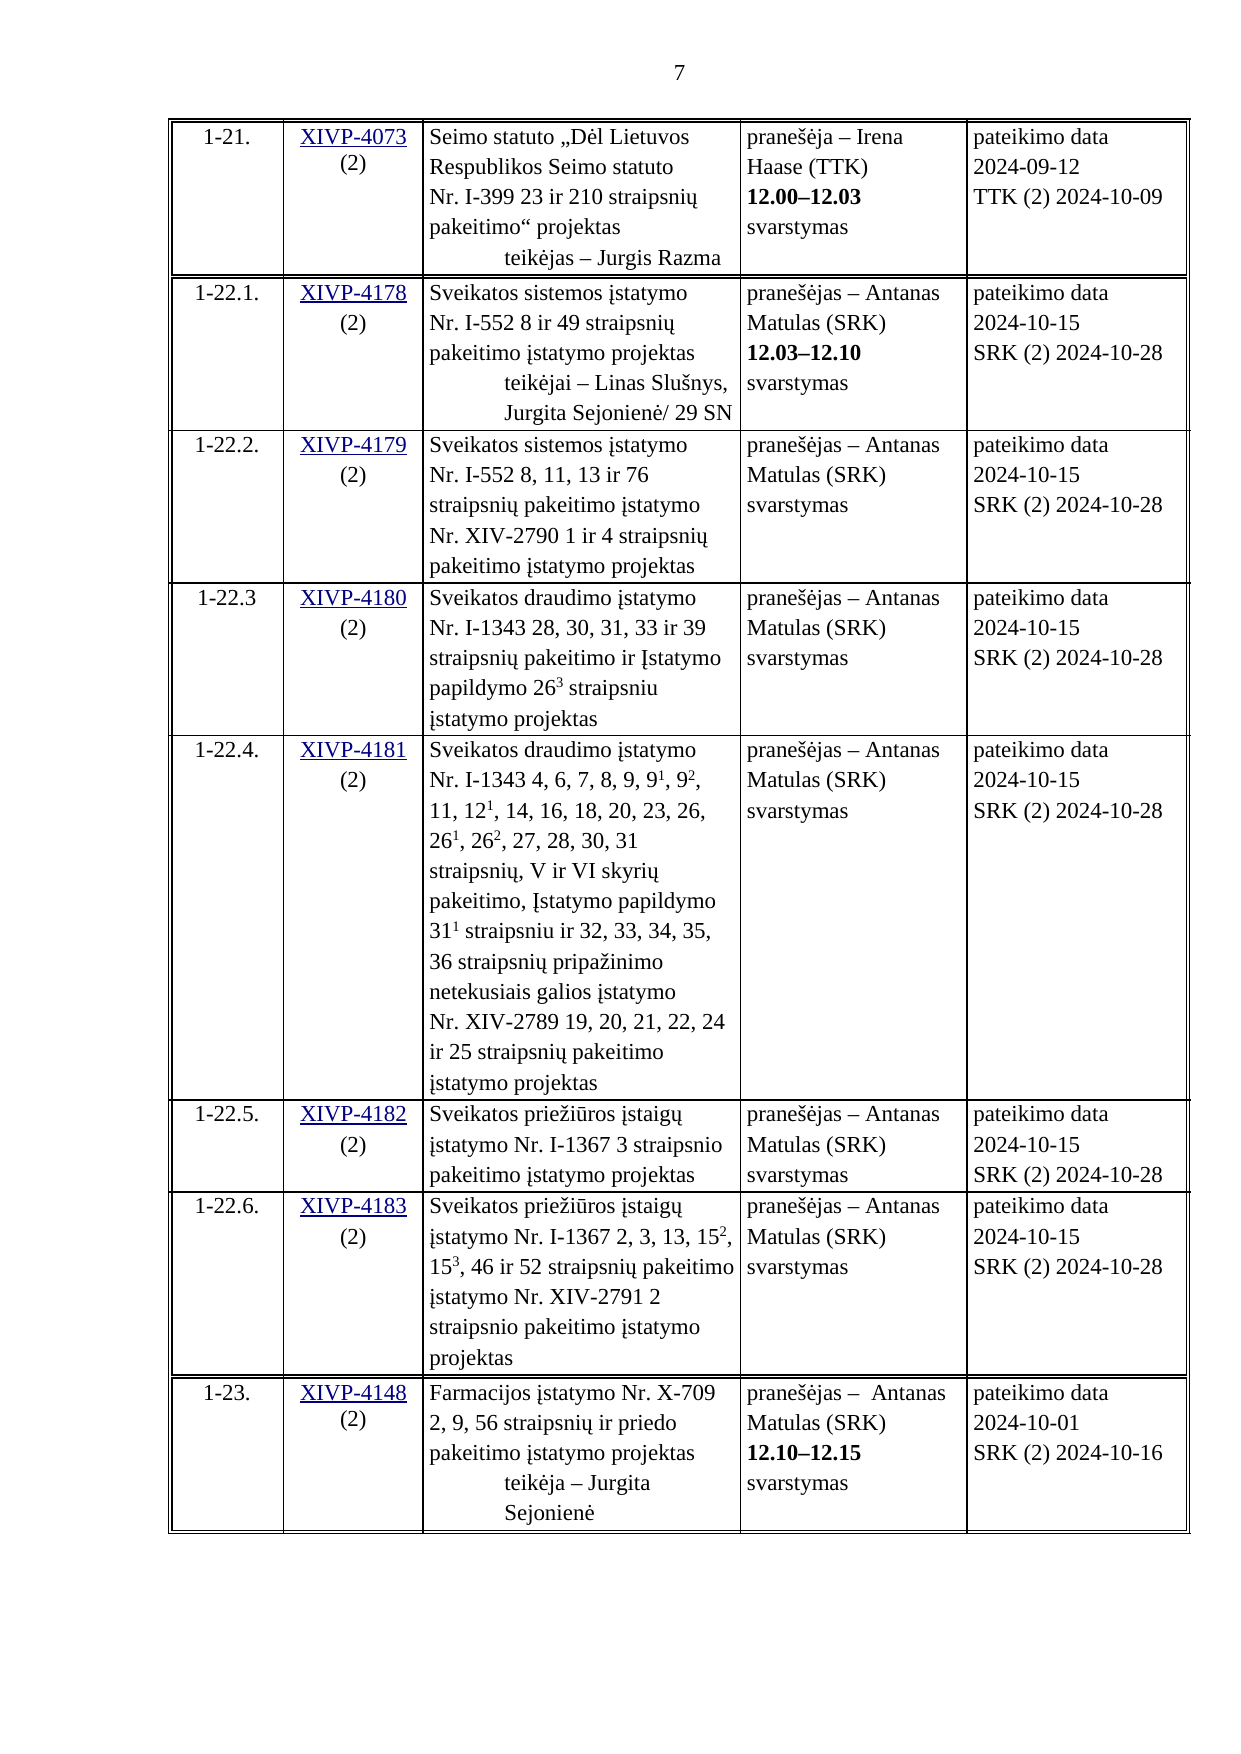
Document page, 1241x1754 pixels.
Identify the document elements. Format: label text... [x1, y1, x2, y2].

table_cell XIVP-4148 (2) [284, 1379, 422, 1529]
table_cell 1-22.5. [173, 1101, 283, 1191]
table_cell Sveikatos draudimo įstatymo Nr. I-1343 4, 6, 7, 8, 9, 91, 92, 11, 121, 14, 16, 18, 20, 23, 26, 261, 262, 27, 28, 30, 31 straipsnių, V ir VI skyrių pakeitimo, Įstatymo papildymo 311 straipsniu ir 32, 33, 34, 35, 36 straipsnių pripažinimo netekusiais galios įstatymo Nr. XIV-2789 19, 20, 21, 22, 24 ir 25 straipsnių pakeitimo įstatymo projektas [424, 736, 740, 1099]
table_cell XIVP-4179 (2) [284, 431, 422, 582]
table_cell Sveikatos sistemos įstatymo Nr. I-552 8 ir 49 straipsnių pakeitimo įstatymo projektas teikėjai – Linas Slušnys, Jurgita Sejonienė/ 29 SN [424, 279, 740, 429]
table_cell pranešėjas – Antanas Matulas (SRK) svarstymas [741, 1193, 966, 1374]
table_cell pranešėjas – Antanas Matulas (SRK) svarstymas [741, 736, 966, 1099]
table_cell XIVP-4181 (2) [284, 736, 422, 1099]
table_cell pateikimo data 2024-10-01 SRK (2) 2024-10-16 [968, 1379, 1186, 1529]
table_cell pranešėjas – Antanas Matulas (SRK) svarstymas [741, 431, 966, 582]
table_cell pateikimo data 2024-10-15 SRK (2) 2024-10-28 [968, 1101, 1186, 1191]
table_cell 1-22.3 [173, 584, 283, 735]
table_cell pateikimo data 2024-10-15 SRK (2) 2024-10-28 [968, 736, 1186, 1099]
table_cell Sveikatos priežiūros įstaigų įstatymo Nr. I-1367 3 straipsnio pakeitimo įstatymo projektas [424, 1101, 740, 1191]
table_cell Farmacijos įstatymo Nr. X-709 2, 9, 56 straipsnių ir priedo pakeitimo įstatymo projektas teikėja – Jurgita Sejonienė [424, 1379, 740, 1529]
table_cell pranešėjas – Antanas Matulas (SRK) 12.03–12.10 svarstymas [741, 279, 966, 429]
table_cell Seimo statuto „Dėl Lietuvos Respublikos Seimo statuto Nr. I-399 23 ir 210 straipsnių pakeitimo“ projektas teikėjas – Jurgis Razma [424, 123, 740, 274]
table_cell 1-22.1. [173, 279, 283, 429]
table_cell pateikimo data 2024-10-15 SRK (2) 2024-10-28 [968, 279, 1186, 429]
table_cell XIVP-4182 (2) [284, 1101, 422, 1191]
table_cell Sveikatos sistemos įstatymo Nr. I-552 8, 11, 13 ir 76 straipsnių pakeitimo įstatymo Nr. XIV-2790 1 ir 4 straipsnių pakeitimo įstatymo projektas [424, 431, 740, 582]
table_cell 1-22.2. [173, 431, 283, 582]
table_cell pateikimo data 2024-10-15 SRK (2) 2024-10-28 [968, 431, 1186, 582]
table_cell pranešėjas – Antanas Matulas (SRK) svarstymas [741, 584, 966, 735]
table_cell XIVP-4180 (2) [284, 584, 422, 735]
table_cell pateikimo data 2024-09-12 TTK (2) 2024-10-09 [968, 123, 1186, 274]
table_cell XIVP-4073 (2) [284, 123, 422, 274]
table_cell XIVP-4178 (2) [284, 279, 422, 429]
table_cell pranešėja – Irena Haase (TTK) 12.00–12.03 svarstymas [741, 123, 966, 274]
table_cell 1-22.6. [173, 1193, 283, 1374]
table_cell pranešėjas – Antanas Matulas (SRK) 12.10–12.15 svarstymas [741, 1379, 966, 1529]
table_cell Sveikatos priežiūros įstaigų įstatymo Nr. I-1367 2, 3, 13, 152, 153, 46 ir 52 straipsnių pakeitimo įstatymo Nr. XIV-2791 2 straipsnio pakeitimo įstatymo projektas [424, 1193, 740, 1374]
table_cell pranešėjas – Antanas Matulas (SRK) svarstymas [741, 1101, 966, 1191]
table_cell pateikimo data 2024-10-15 SRK (2) 2024-10-28 [968, 1193, 1186, 1374]
table_cell 1-21. [173, 123, 283, 274]
table_cell XIVP-4183 (2) [284, 1193, 422, 1374]
table_cell pateikimo data 2024-10-15 SRK (2) 2024-10-28 [968, 584, 1186, 735]
table_cell 1-22.4. [173, 736, 283, 1099]
table_cell 1-23. [173, 1379, 283, 1529]
table_cell Sveikatos draudimo įstatymo Nr. I-1343 28, 30, 31, 33 ir 39 straipsnių pakeitimo ir Įstatymo papildymo 263 straipsniu įstatymo projektas [424, 584, 740, 735]
